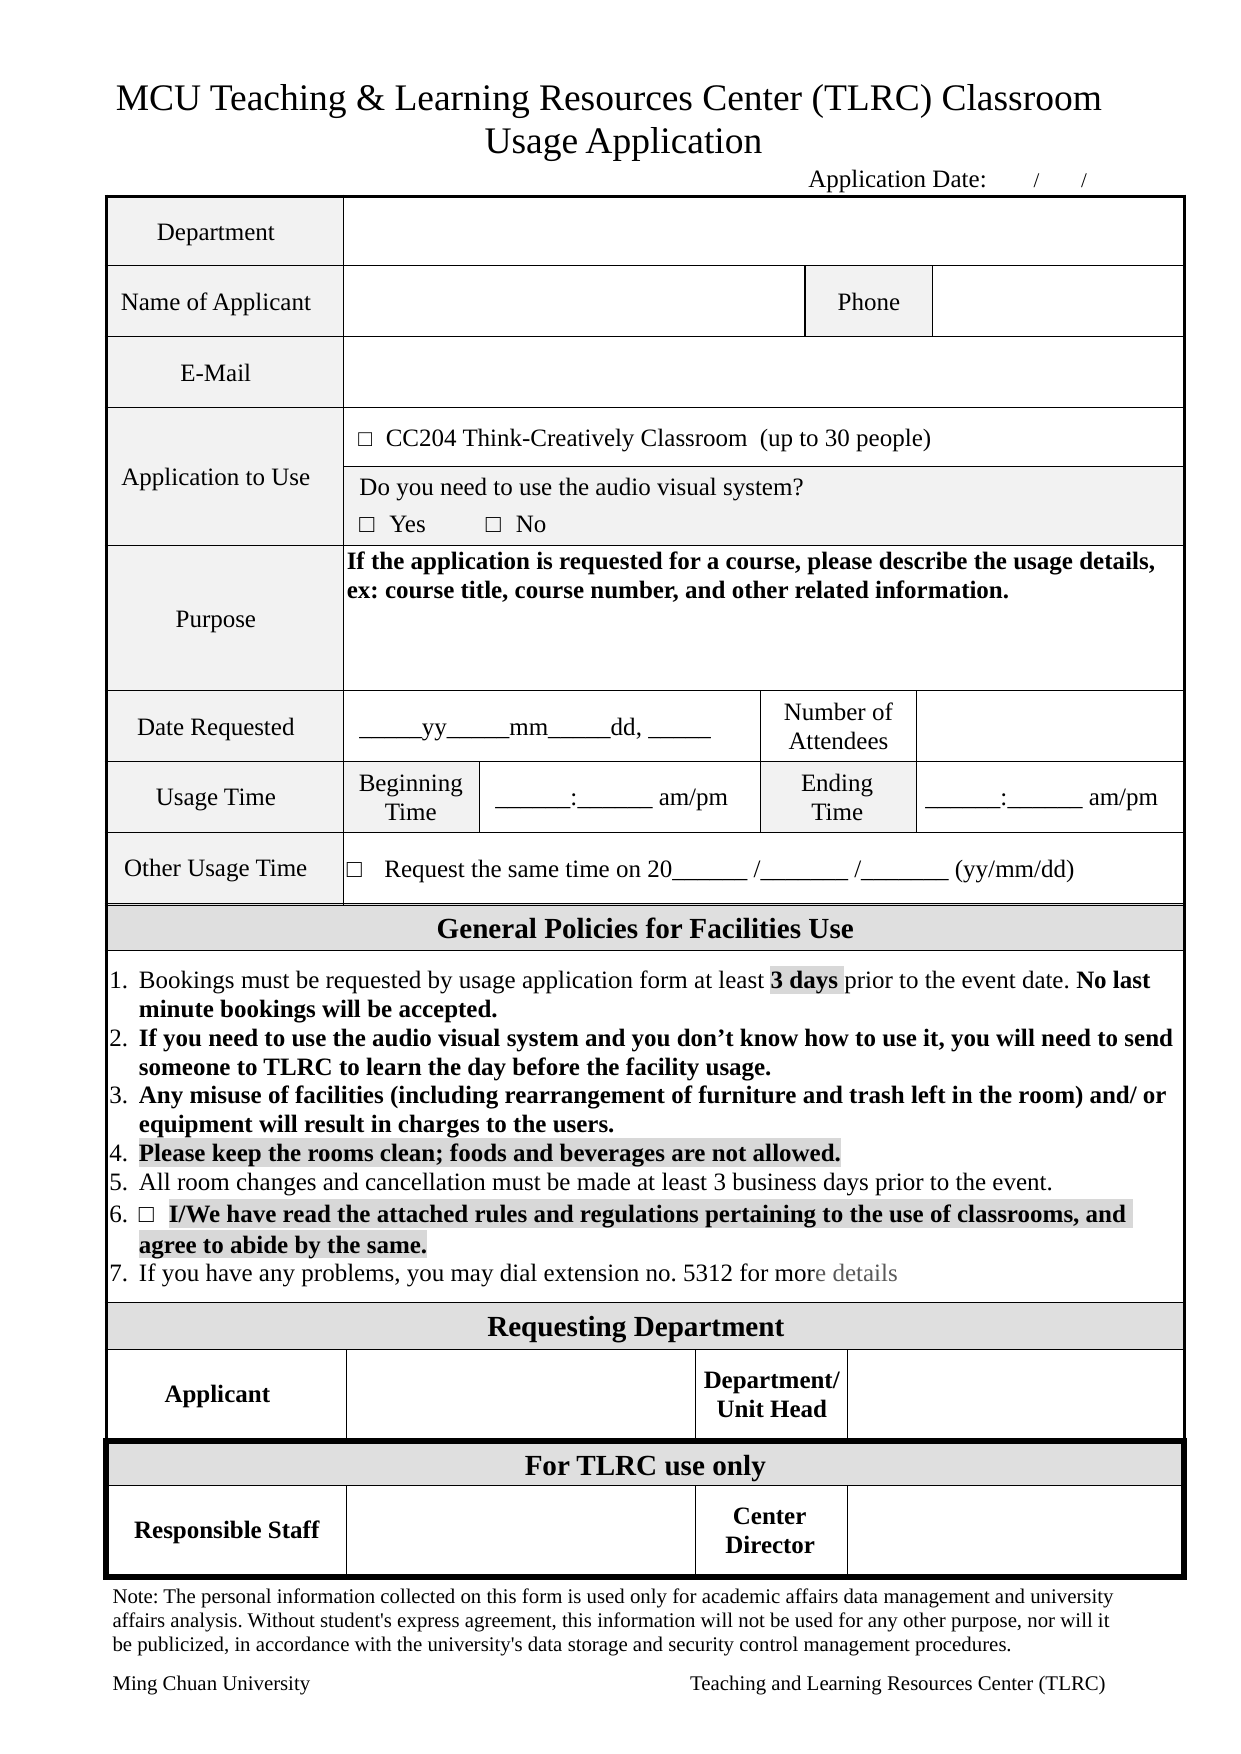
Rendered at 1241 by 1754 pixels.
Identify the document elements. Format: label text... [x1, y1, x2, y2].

table_cell [848, 1350, 1183, 1438]
table_cell Beginning Time [344, 762, 479, 832]
text Application Date: / / [112, 161, 1125, 194]
table_cell [917, 691, 1183, 761]
table_cell Requesting Department [108, 1303, 1183, 1349]
table_cell Phone [806, 266, 932, 336]
table_cell [344, 266, 804, 336]
text MCU Teaching & Learning Resources Center (TLRC) Classroom Usage Application [93, 75, 1125, 161]
table_cell For TLRC use only [109, 1444, 1181, 1485]
table_cell [347, 1350, 695, 1438]
table_cell Application to Use [108, 408, 343, 545]
table_cell Date Requested [108, 691, 343, 761]
table_cell [933, 266, 1183, 336]
table_header [344, 198, 1183, 265]
table_cell _____yy_____mm_____dd, _____ [344, 691, 760, 761]
table_cell Center Director [696, 1486, 847, 1573]
table_cell Department/ Unit Head [696, 1350, 847, 1438]
table_cell ______:______ am/pm [917, 762, 1183, 832]
table_cell [848, 1486, 1181, 1573]
table_cell Ending Time [761, 762, 916, 832]
table_cell Number of Attendees [761, 691, 916, 761]
table_cell [347, 1486, 695, 1573]
text Note: The personal information collected on this form is used only for academic affairs data management and university affairs analysis. Without student's express agreement, this information will not be used for any other purpose, nor will it be publicized, in accordance with the university's data storage and security control management procedures. [112, 1584, 1125, 1656]
table_cell [344, 337, 1183, 407]
table_cell Request the same time on 20______ /_______ /_______ (yy/mm/dd) [344, 833, 1183, 903]
table_cell Responsible Staff [109, 1486, 346, 1573]
table_cell Applicant [108, 1350, 346, 1438]
table_cell E-Mail [108, 337, 343, 407]
table_cell □ CC204 Think-Creatively Classroom (up to 30 people) [344, 408, 1183, 466]
table_cell If the application is requested for a course, please describe the usage details, ex: course title, course number, and other related information. [344, 546, 1183, 690]
table_cell Name of Applicant [108, 266, 343, 336]
table_cell Bookings must be requested by usage application form at least 3 days prior to the event date. No last minute bookings will be accepted. If you need to use the audio visual system and you don’t know how to use it, you will need to send someone to TLRC to learn the day before the facility usage. Any misuse of facilities (including rearrangement of furniture and trash left in the room) and/ or equipment will result in charges to the users. Please keep the rooms clean; foods and beverages are not allowed. All room changes and cancellation must be made at least 3 business days prior to the event. □ I/We have read the attached rules and regulations pertaining to the use of classrooms, and agree to abide by the same. If you have any problems, you may dial extension no. 5312 for more details [108, 951, 1183, 1302]
table_cell ______:______ am/pm [480, 762, 760, 832]
table_header Department [108, 198, 343, 265]
table_cell Usage Time [108, 762, 343, 832]
table_cell General Policies for Facilities Use [108, 906, 1183, 950]
table_cell Do you need to use the audio visual system? □ Yes □ No [344, 467, 1183, 545]
table_cell Other Usage Time [108, 833, 343, 903]
table_cell Purpose [108, 546, 343, 690]
